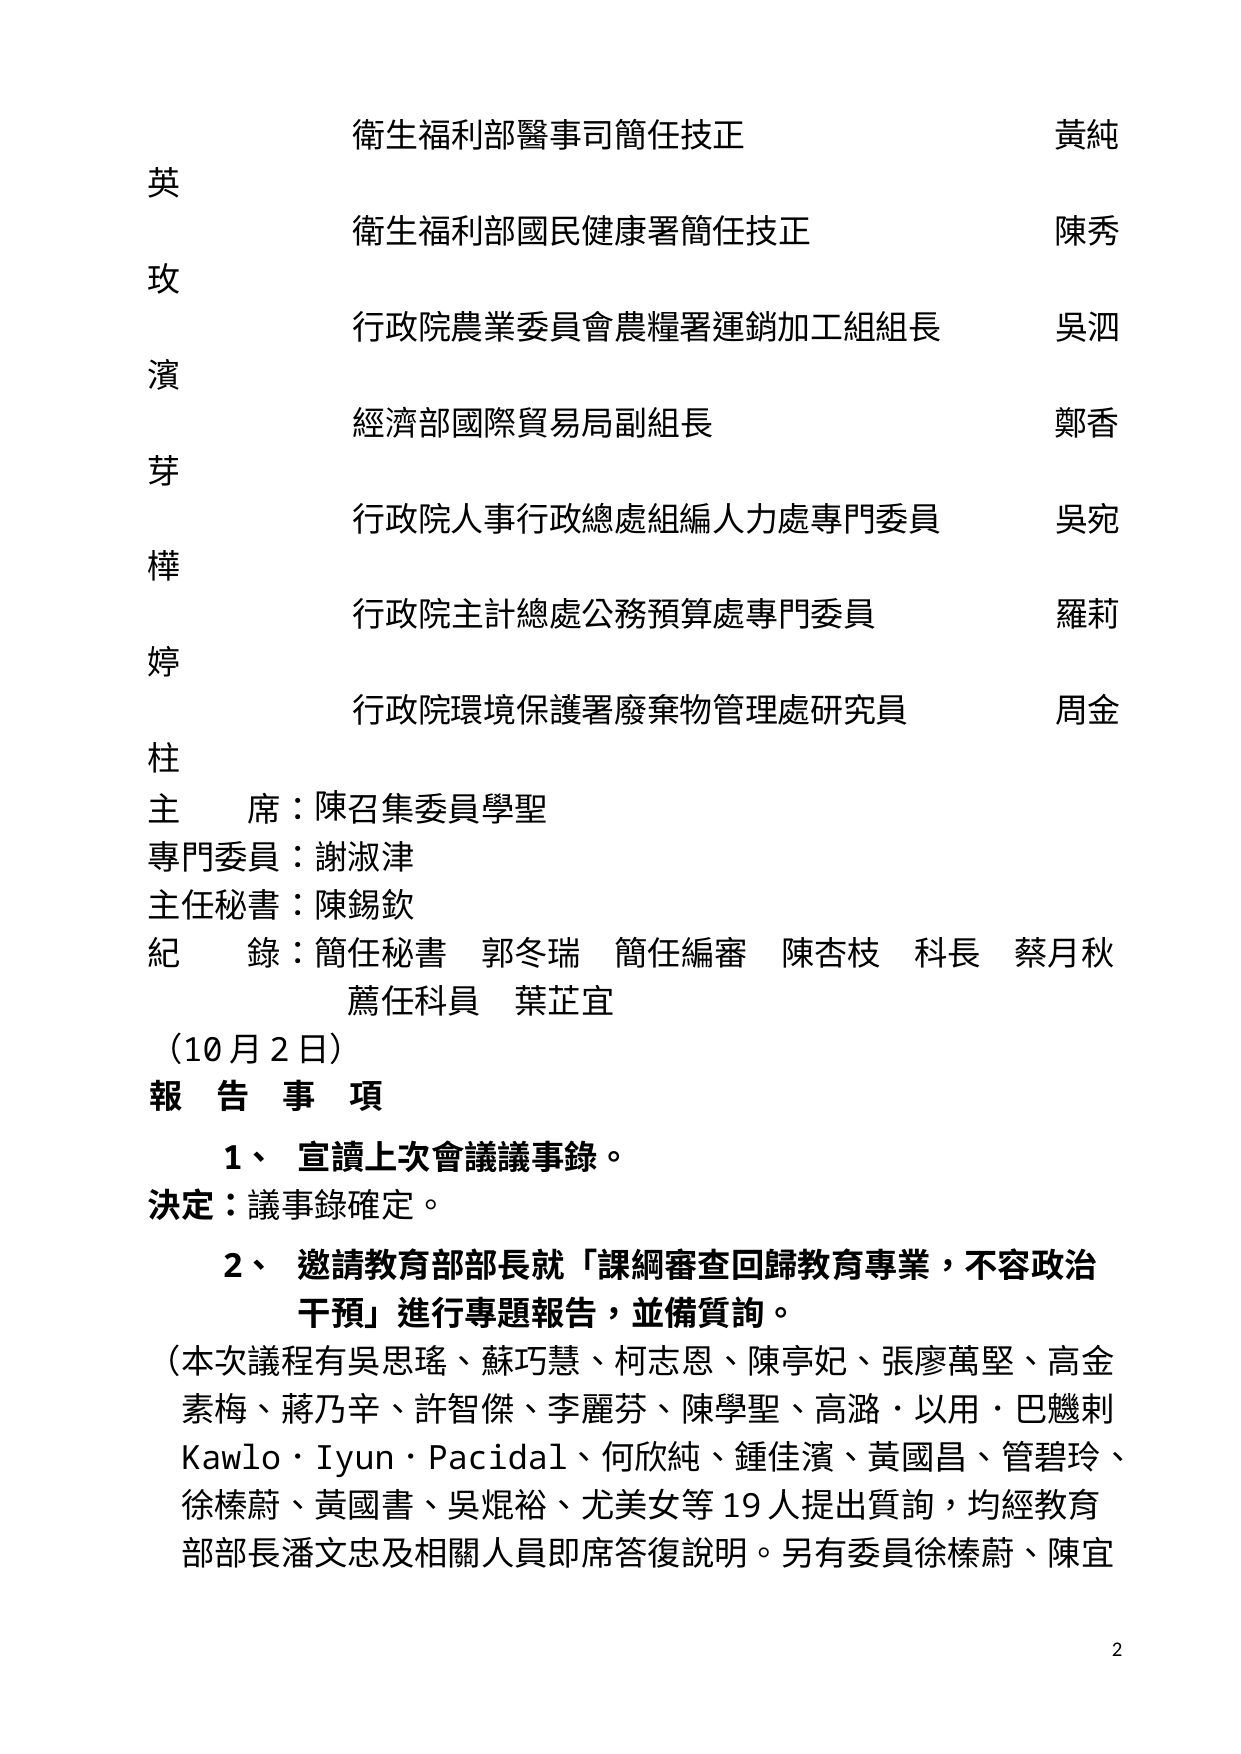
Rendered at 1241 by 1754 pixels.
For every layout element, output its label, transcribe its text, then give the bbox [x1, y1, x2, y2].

text （本次議程有吳思瑤、蘇巧慧、柯志恩、陳亭妃、張廖萬堅、高金素梅、蔣乃辛、許智傑、李麗芬、陳學聖、高潞．以用．巴魕剌 Kawlo．Iyun．Pacidal、何欣純、鍾佳濱、黃國昌、管碧玲、徐榛蔚、黃國書、吳焜裕、尤美女等19人提出質詢，均經教育部部長潘文忠及相關人員即席答復說明。另有委員徐榛蔚、陳宜民提出書面質詢。） [148, 1335, 1122, 1575]
text 主任秘書：陳錫欽 [148, 879, 1120, 927]
text 衛生福利部醫事司簡任技正 黃純英 [148, 112, 1122, 208]
text 報 告 事 項 [149, 1071, 1122, 1118]
text 行政院主計總處公務預算處專門委員 羅莉婷 [148, 591, 1122, 687]
text 行政院環境保護署廢棄物管理處研究員 周金柱 [148, 687, 1122, 783]
text 行政院農業委員會農糧署運銷加工組組長 吳泗濱 [148, 304, 1122, 400]
text 紀 錄：簡任秘書 郭冬瑞 簡任編審 陳杏枝 科長 蔡月秋 [148, 927, 1120, 975]
text 經濟部國際貿易局副組長 鄭香芽 [148, 400, 1122, 496]
text 衛生福利部國民健康署簡任技正 陳秀玫 [148, 208, 1122, 304]
list 宣讀上次會議議事錄。 [223, 1131, 1122, 1179]
text （10月2日） [149, 1023, 1122, 1071]
text 專門委員：謝淑津 [148, 831, 1120, 879]
text 薦任科員 葉芷宜 [148, 975, 1120, 1023]
text 行政院人事行政總處組編人力處專門委員 吳宛樺 [148, 496, 1122, 591]
text 主 席：陳召集委員學聖 [148, 783, 1120, 831]
text 決定：議事錄確定。 [148, 1179, 1122, 1227]
list 邀請教育部部長就「課綱審查回歸教育專業，不容政治干預」進行專題報告，並備質詢。 [223, 1239, 1122, 1335]
